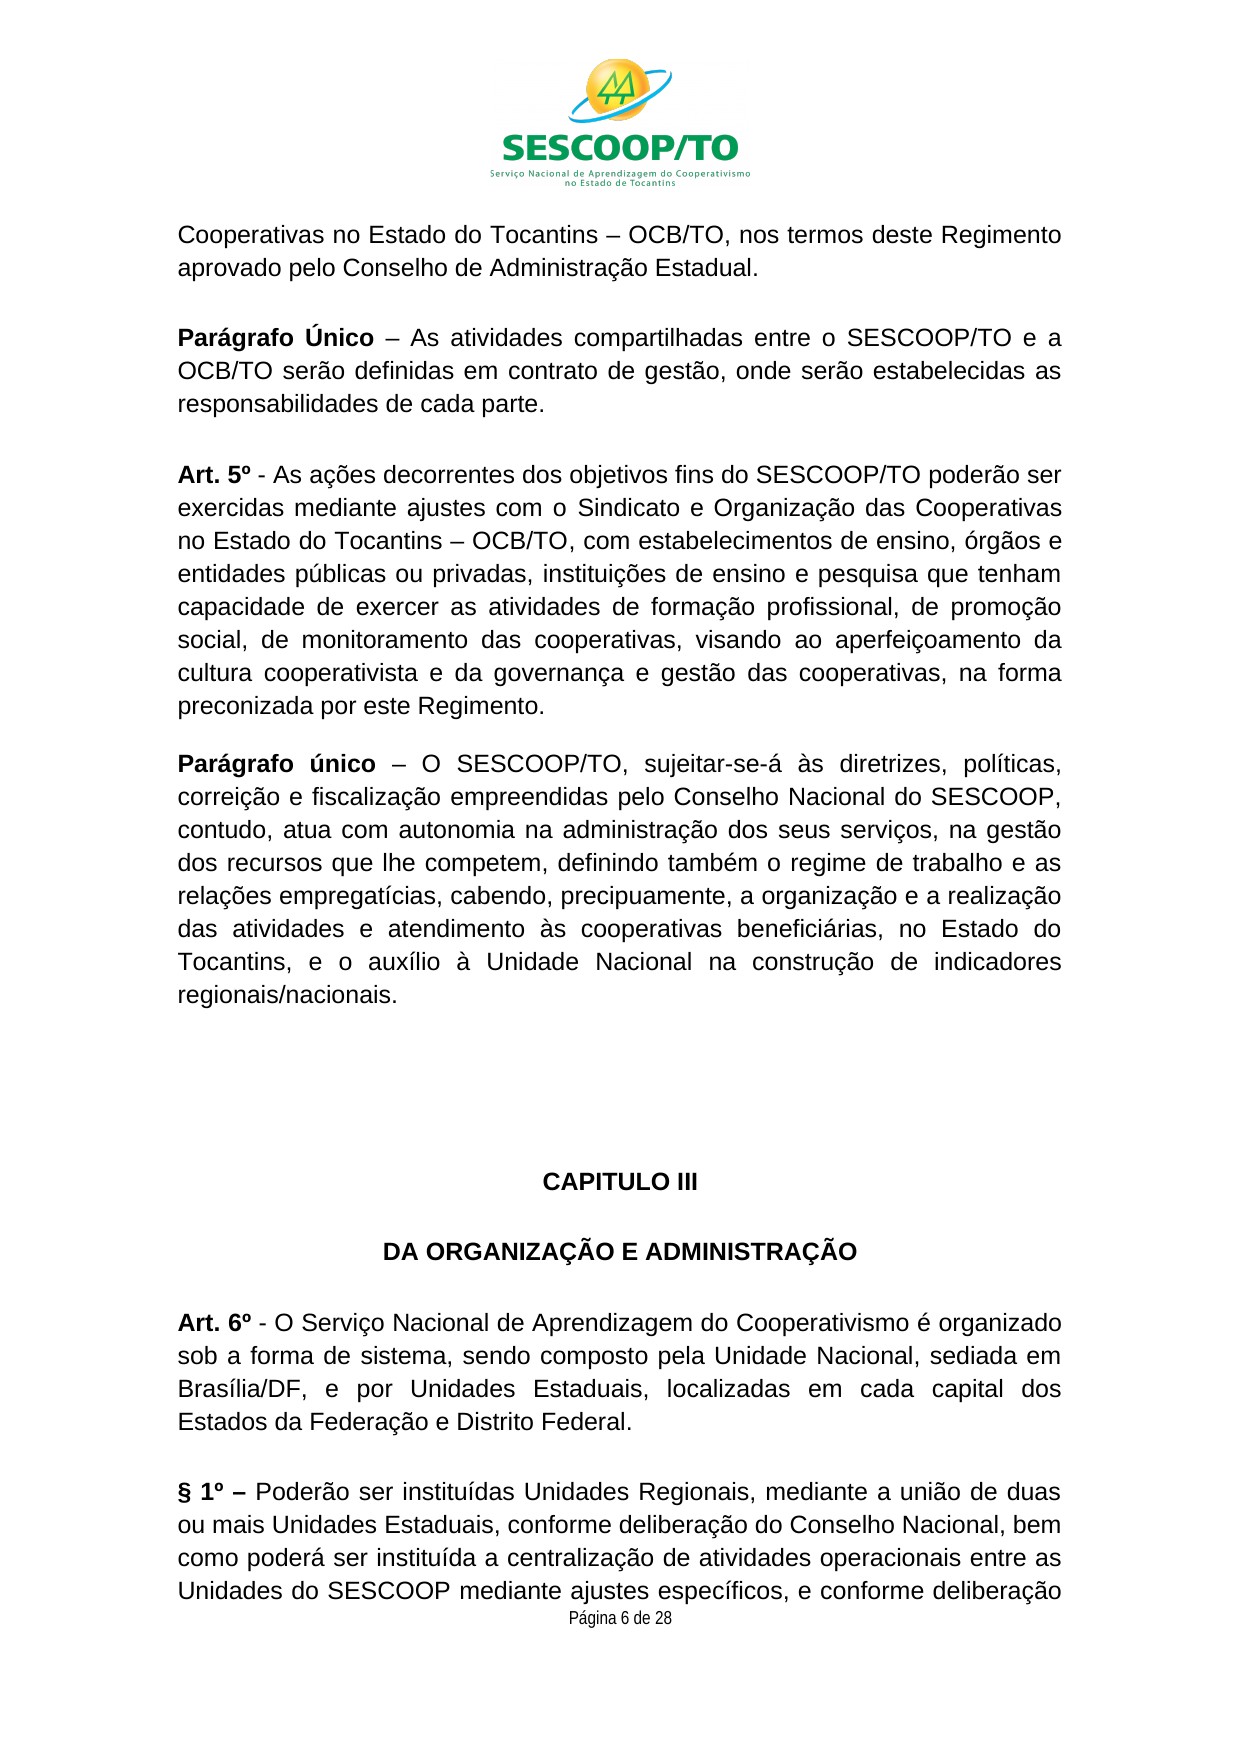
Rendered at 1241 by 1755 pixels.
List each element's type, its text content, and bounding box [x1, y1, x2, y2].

text Parágrafo único – O SESCOOP/TO, sujeitar-se-á às diretrizes, políticas, correição e fiscalização empreendidas pelo Conselho Nacional do SESCOOP, contudo, atua com autonomia na administração dos seus serviços, na gestão dos recursos que lhe competem, definindo também o regime de trabalho e as relações empregatícias, cabendo, precipuamente, a organização e a realização das atividades e atendimento às cooperativas beneficiárias, no Estado do Tocantins, e o auxílio à Unidade Nacional na construção de indicadores regionais/nacionais. [177, 749, 1063, 1009]
text Parágrafo Único – As atividades compartilhadas entre o SESCOOP/TO e a OCB/TO serão definidas em contrato de gestão, onde serão estabelecidas as responsabilidades de cada parte. [177, 323, 1063, 418]
text Art. 5º - As ações decorrentes dos objetivos fins do SESCOOP/TO poderão ser exercidas mediante ajustes com o Sindicato e Organização das Cooperativas no Estado do Tocantins – OCB/TO, com estabelecimentos de ensino, órgãos e entidades públicas ou privadas, instituições de ensino e pesquisa que tenham capacidade de exercer as atividades de formação profissional, de promoção social, de monitoramento das cooperativas, visando ao aperfeiçoamento da cultura cooperativista e da governança e gestão das cooperativas, na forma preconizada por este Regimento. [177, 460, 1063, 720]
subtitle DA ORGANIZAÇÃO E ADMINISTRAÇÃO [177, 1237, 1063, 1266]
text § 1º – Poderão ser instituídas Unidades Regionais, mediante a união de duas ou mais Unidades Estaduais, conforme deliberação do Conselho Nacional, bem como poderá ser instituída a centralização de atividades operacionais entre as Unidades do SESCOOP mediante ajustes específicos, e conforme deliberação [177, 1477, 1063, 1605]
text Art. 6º - O Serviço Nacional de Aprendizagem do Cooperativismo é organizado sob a forma de sistema, sendo composto pela Unidade Nacional, sediada em Brasília/DF, e por Unidades Estaduais, localizadas em cada capital dos Estados da Federação e Distrito Federal. [177, 1308, 1063, 1436]
subtitle CAPITULO III [177, 1167, 1063, 1195]
text Cooperativas no Estado do Tocantins – OCB/TO, nos termos deste Regimento aprovado pelo Conselho de Administração Estadual. [177, 220, 1063, 281]
